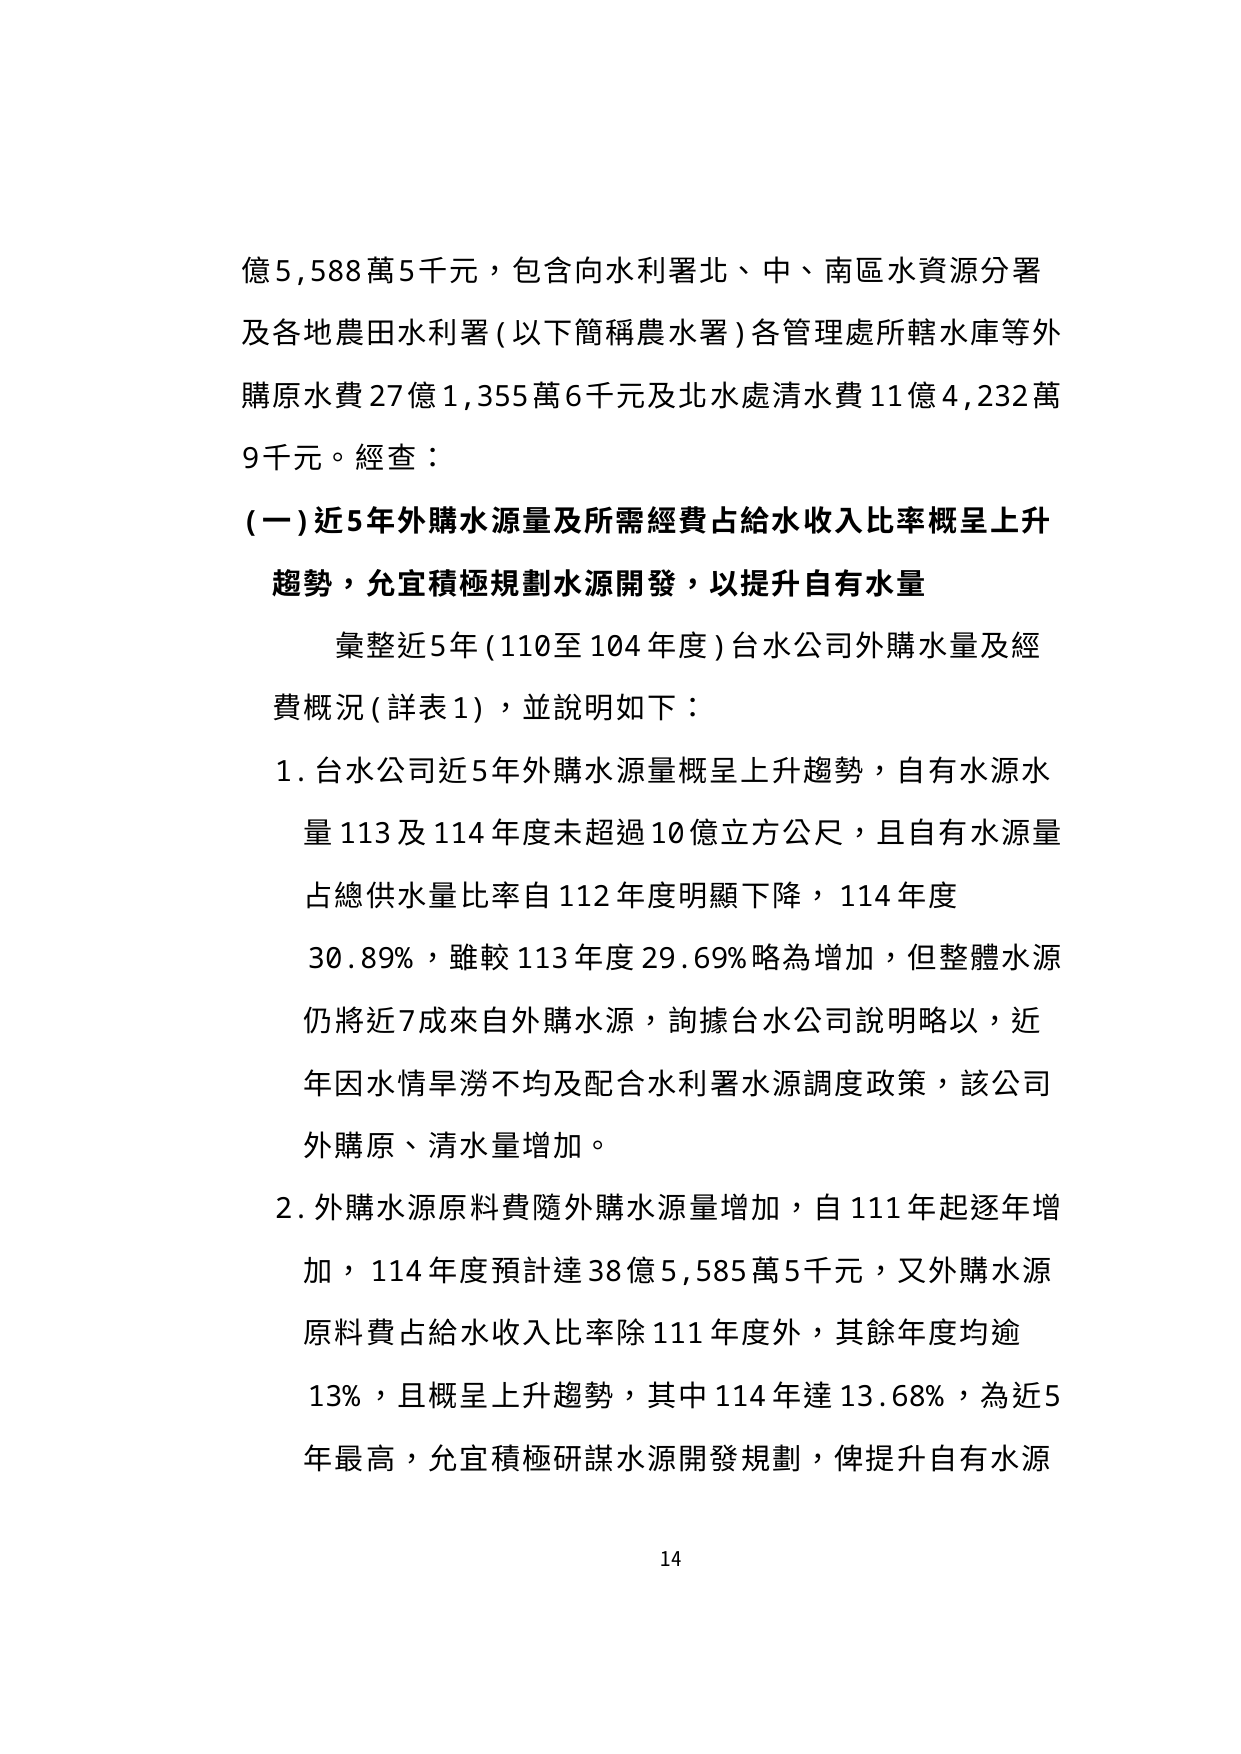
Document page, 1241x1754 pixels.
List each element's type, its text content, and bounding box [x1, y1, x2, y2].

text 1.台水公司近5年外購水源量概呈上升趨勢，自有水源水量113及114年度未超過10億立方公尺，且自有水源量占總供水量比率自112年度明顯下降，114年度30.89%，雖較113年度29.69%略為增加，但整體水源仍將近7成來自外購水源，詢據台水公司說明略以，近年因水情旱澇不均及配合水利署水源調度政策，該公司外購原、清水量增加。 [266, 727, 1063, 1165]
text 彙整近5年(110至104年度)台水公司外購水量及經費概況(詳表1)，並說明如下： [266, 602, 1063, 727]
text 億5,588萬5千元，包含向水利署北、中、南區水資源分署及各地農田水利署(以下簡稱農水署)各管理處所轄水庫等外購原水費27億1,355萬6千元及北水處清水費11億4,232萬9千元。經查： [236, 227, 1063, 477]
text (一)近5年外購水源量及所需經費占給水收入比率概呈上升趨勢，允宜積極規劃水源開發，以提升自有水量 [236, 477, 1063, 602]
text 2.外購水源原料費隨外購水源量增加，自111年起逐年增加，114年度預計達38億5,585萬5千元，又外購水源原料費占給水收入比率除111年度外，其餘年度均逾13%，且概呈上升趨勢，其中114年達13.68%，為近5年最高，允宜積極研謀水源開發規劃，俾提升自有水源 [266, 1165, 1063, 1477]
